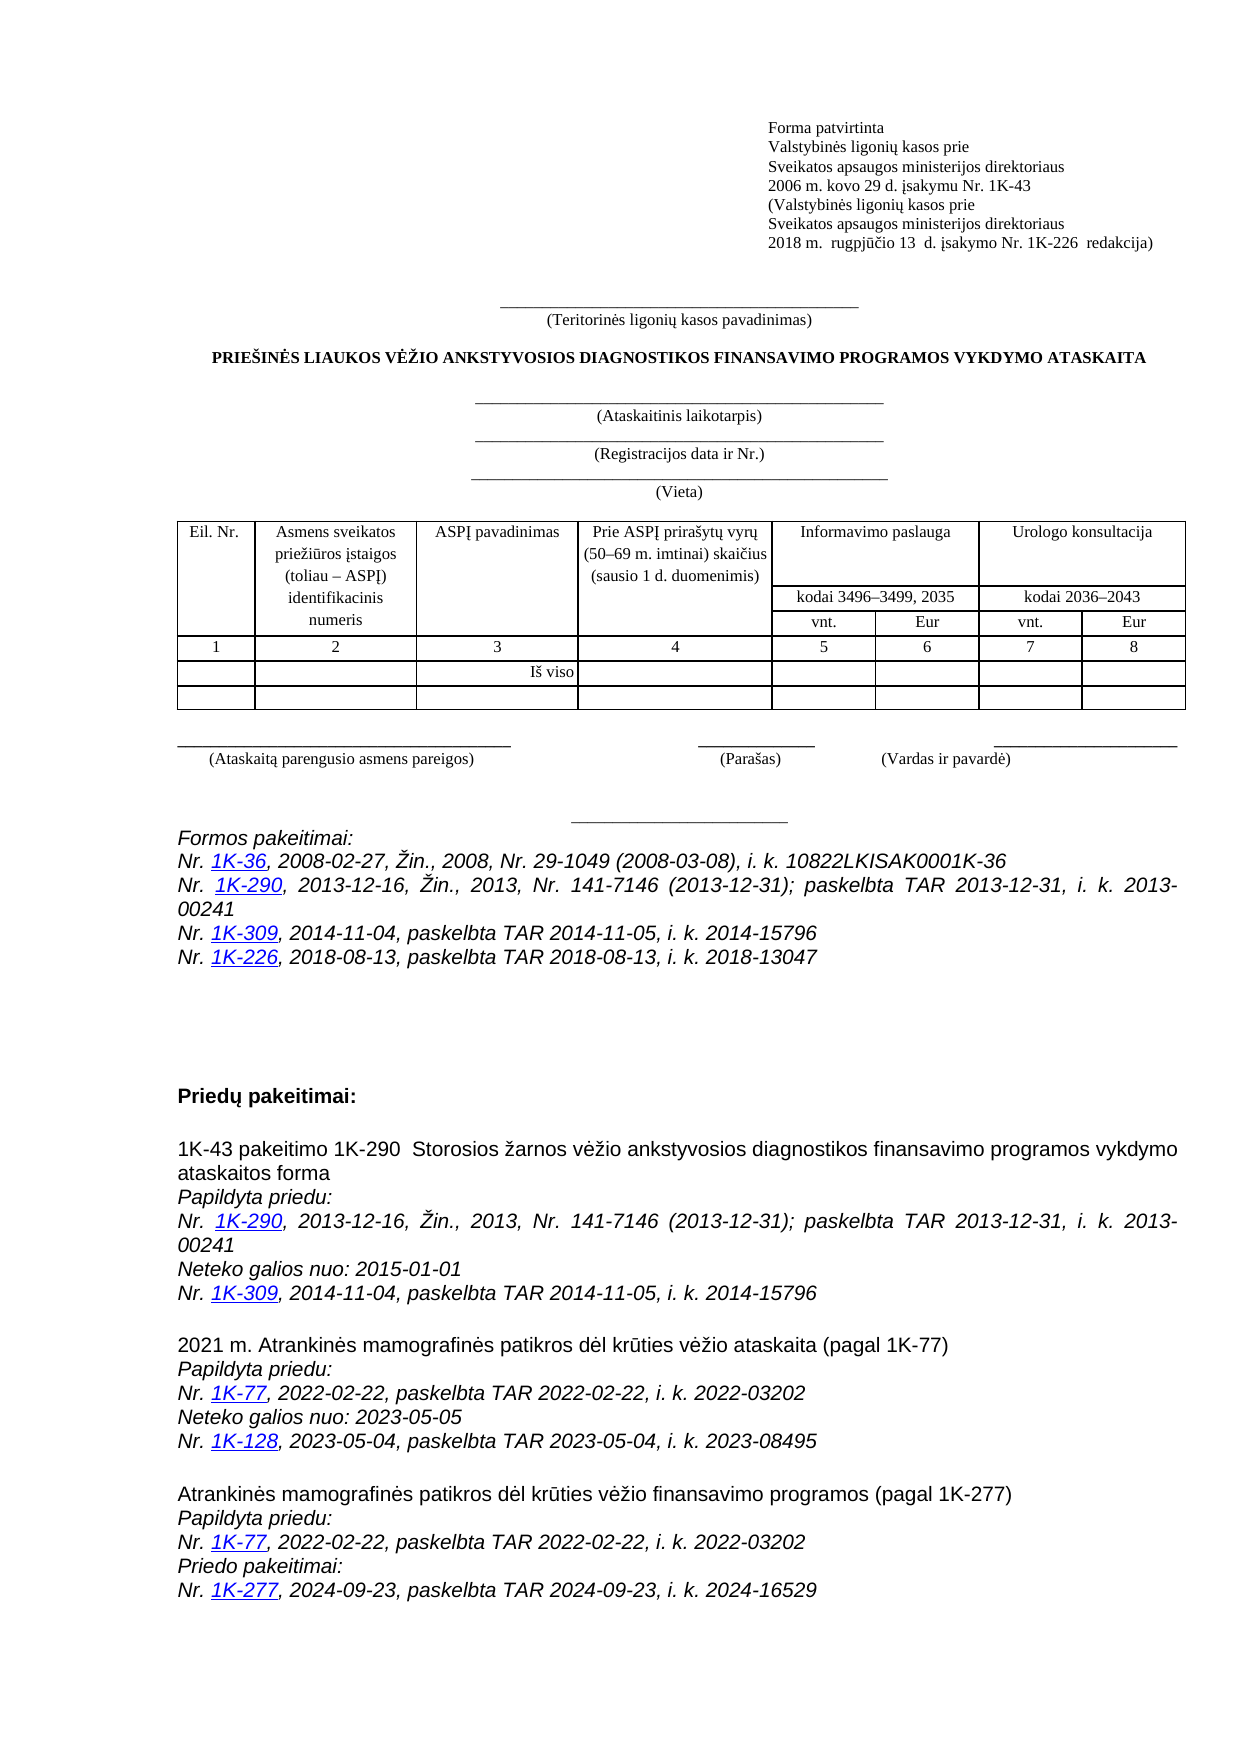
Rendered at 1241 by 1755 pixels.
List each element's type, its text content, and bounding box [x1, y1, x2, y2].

text 2018 m. rugpjūčio 13 d. įsakymo Nr. 1K-226 redakcija) [650, 233, 1181, 252]
text Papildyta priedu: [177, 1357, 1181, 1381]
text Papildyta priedu: [177, 1185, 1181, 1209]
text (Registracijos data ir Nr.) [177, 444, 1181, 463]
table_cell [876, 662, 978, 685]
text __________________________________________________ [177, 463, 1181, 482]
text Sveikatos apsaugos ministerijos direktoriaus [650, 156, 1181, 176]
table_cell [417, 687, 577, 709]
table_cell [1083, 662, 1185, 685]
text ___________________________________________ [177, 291, 1181, 310]
table_cell [980, 662, 1081, 685]
table_header ASPĮ pavadinimas [417, 522, 577, 635]
table_header Urologo konsultacija [980, 522, 1185, 585]
table_cell Eur [876, 612, 978, 635]
text 1K-43 pakeitimo 1K-290 Storosios žarnos vėžio ankstyvosios diagnostikos finansavimo programos vykdymo ataskaitos forma [177, 1137, 1181, 1185]
table_cell 8 [1083, 637, 1185, 660]
text 2021 m. Atrankinės mamografinės patikros dėl krūties vėžio ataskaita (pagal 1K-77) [177, 1333, 1181, 1357]
text Sveikatos apsaugos ministerijos direktoriaus [650, 214, 1181, 233]
text Nr. 1K-309, 2014-11-04, paskelbta TAR 2014-11-05, i. k. 2014-15796 [177, 1281, 1181, 1304]
table_cell [980, 687, 1081, 709]
table_cell [579, 662, 771, 685]
text Atrankinės mamografinės patikros dėl krūties vėžio finansavimo programos (pagal 1K-277) [177, 1482, 1181, 1506]
table_cell kodai 3496–3499, 2035 [773, 587, 978, 610]
text ________________________________________ ______________ ______________________ [177, 729, 1181, 749]
table_cell 6 [876, 637, 978, 660]
table_cell [1083, 687, 1185, 709]
table_cell vnt. [980, 612, 1081, 635]
text Nr. 1K-36, 2008-02-27, Žin., 2008, Nr. 29-1049 (2008-03-08), i. k. 10822LKISAK0001K-36 [177, 849, 1181, 873]
text 2006 m. kovo 29 d. įsakymu Nr. 1K-43 [650, 176, 1181, 195]
table_cell [773, 662, 875, 685]
text Neteko galios nuo: 2015-01-01 [177, 1257, 1181, 1281]
table_cell [256, 687, 416, 709]
table_cell 1 [178, 637, 254, 660]
table_cell 7 [980, 637, 1081, 660]
text (Valstybinės ligonių kasos prie [650, 195, 1181, 214]
text Neteko galios nuo: 2023-05-05 [177, 1405, 1181, 1429]
text Valstybinės ligonių kasos prie [650, 137, 1181, 156]
table_header Eil. Nr. [178, 522, 254, 635]
table_cell vnt. [773, 612, 875, 635]
text Nr. 1K-290, 2013-12-16, Žin., 2013, Nr. 141-7146 (2013-12-31); paskelbta TAR 2013-12-31, i. k. 2013-00241 [177, 873, 1181, 921]
table_cell [256, 662, 416, 685]
text Nr. 1K-290, 2013-12-16, Žin., 2013, Nr. 141-7146 (2013-12-31); paskelbta TAR 2013-12-31, i. k. 2013-00241 [177, 1209, 1181, 1257]
table_cell kodai 2036–2043 [980, 587, 1185, 610]
text Nr. 1K-77, 2022-02-22, paskelbta TAR 2022-02-22, i. k. 2022-03202 [177, 1530, 1181, 1554]
table_cell [579, 687, 771, 709]
text PRIEŠINĖS LIAUKOS VĖŽIO ANKSTYVOSIOS DIAGNOSTIKOS FINANSAVIMO PROGRAMOS VYKDYMO ATASKAITA [177, 348, 1181, 367]
text Priedų pakeitimai: [177, 1084, 1181, 1108]
text Priedo pakeitimai: [177, 1554, 1181, 1578]
table_cell Iš viso [417, 662, 577, 685]
text Nr. 1K-277, 2024-09-23, paskelbta TAR 2024-09-23, i. k. 2024-16529 [177, 1578, 1181, 1602]
table_cell [178, 662, 254, 685]
table_cell [876, 687, 978, 709]
table_cell 4 [579, 637, 771, 660]
text (Ataskaitą parengusio asmens pareigos) (Parašas) (Vardas ir pavardė) [177, 749, 1181, 768]
table_cell 3 [417, 637, 577, 660]
table_header Asmens sveikatos priežiūros įstaigos (toliau – ASPĮ) identifikacinis numeris [256, 522, 416, 635]
table_cell 5 [773, 637, 875, 660]
text _________________________________________________ [177, 386, 1181, 406]
text (Teritorinės ligonių kasos pavadinimas) [177, 310, 1181, 329]
text (Ataskaitinis laikotarpis) [177, 406, 1181, 425]
text Nr. 1K-128, 2023-05-04, paskelbta TAR 2023-05-04, i. k. 2023-08495 [177, 1429, 1181, 1453]
text Nr. 1K-226, 2018-08-13, paskelbta TAR 2018-08-13, i. k. 2018-13047 [177, 945, 1181, 969]
table_header Prie ASPĮ prirašytų vyrų (50–69 m. imtinai) skaičius (sausio 1 d. duomenimis) [579, 522, 771, 635]
text Nr. 1K-77, 2022-02-22, paskelbta TAR 2022-02-22, i. k. 2022-03202 [177, 1381, 1181, 1405]
text _________________________________________________ [177, 425, 1181, 444]
text __________________________ [177, 806, 1181, 825]
text Papildyta priedu: [177, 1506, 1181, 1530]
text (Vieta) [177, 482, 1181, 501]
text Forma patvirtinta [650, 118, 1181, 137]
table_cell [178, 687, 254, 709]
text Formos pakeitimai: [177, 825, 1181, 849]
table_header Informavimo paslauga [773, 522, 978, 585]
text Nr. 1K-309, 2014-11-04, paskelbta TAR 2014-11-05, i. k. 2014-15796 [177, 921, 1181, 945]
table_cell [773, 687, 875, 709]
table_cell 2 [256, 637, 416, 660]
table_cell Eur [1083, 612, 1185, 635]
